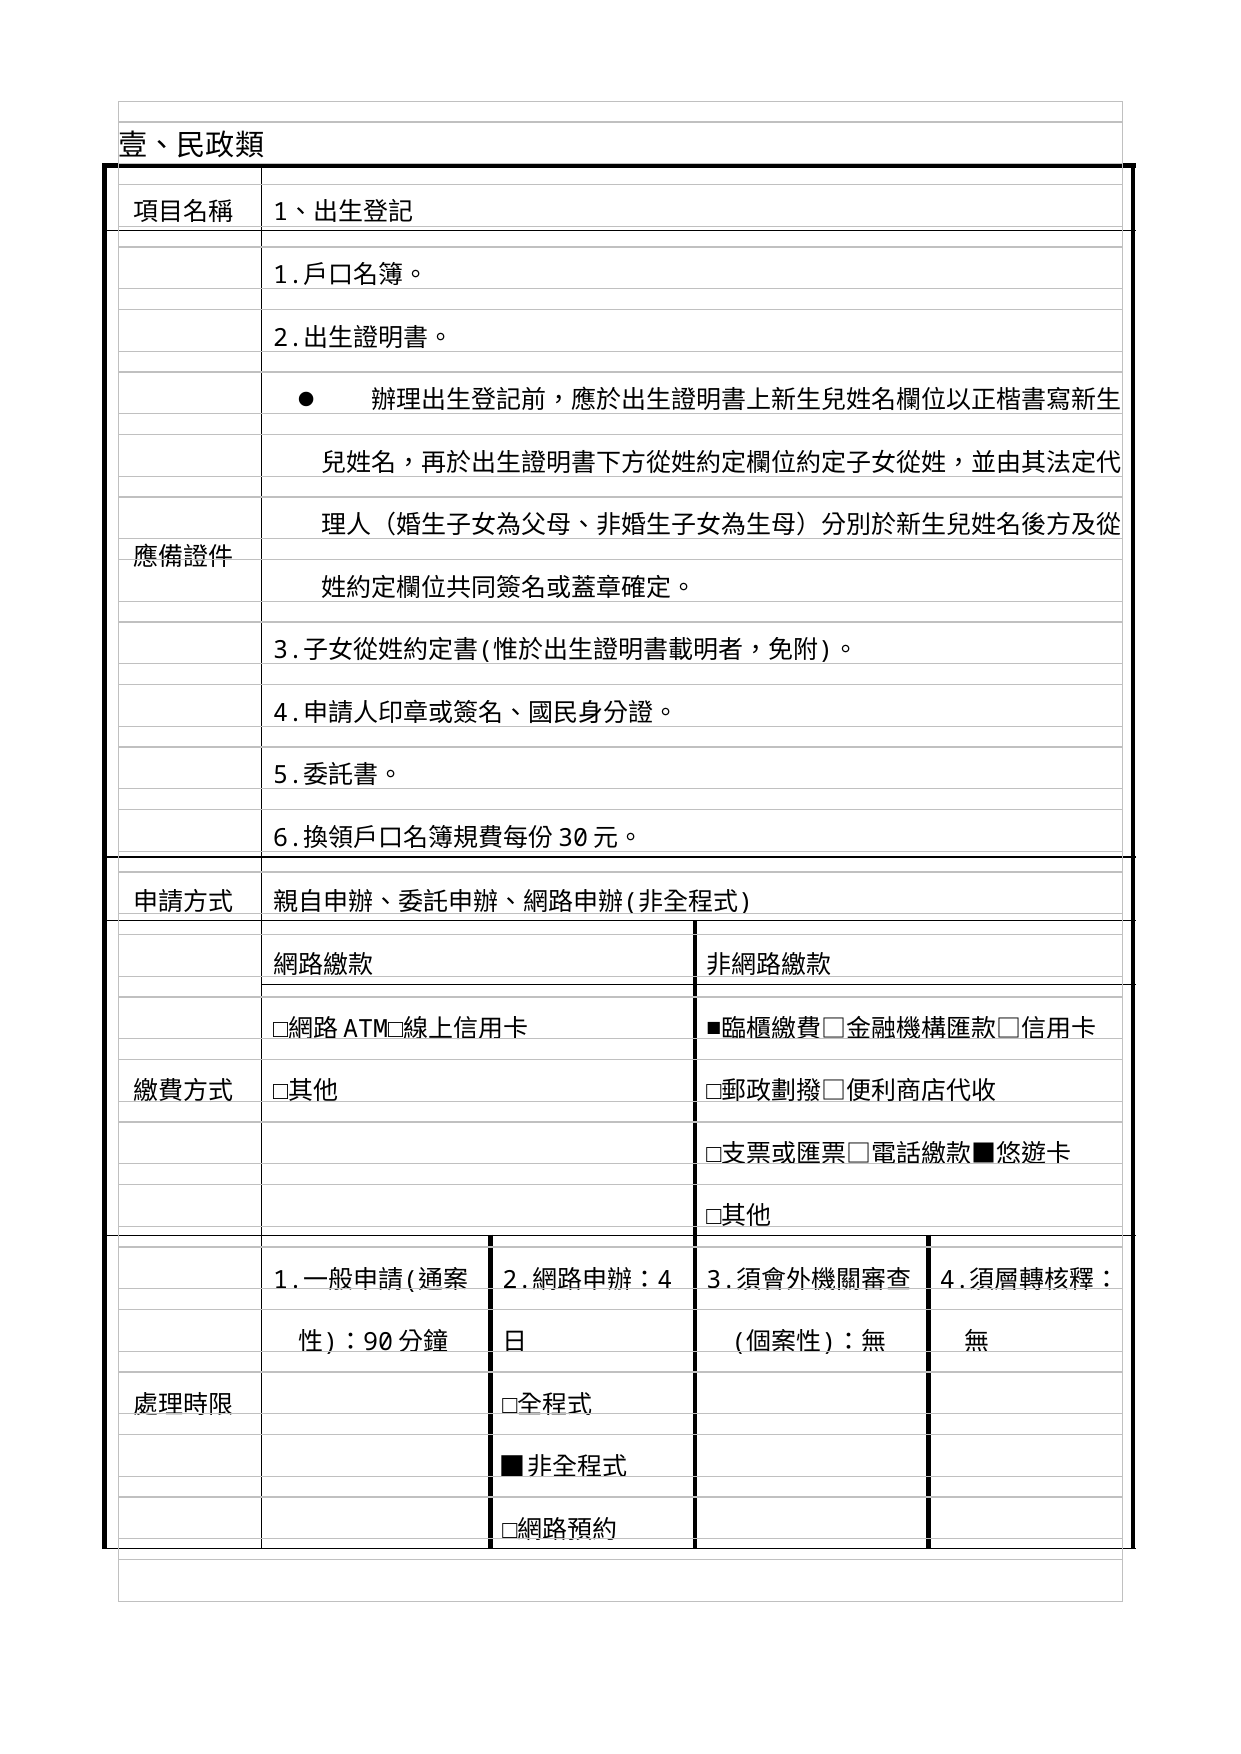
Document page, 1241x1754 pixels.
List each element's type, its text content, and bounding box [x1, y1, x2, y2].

table_cell 1.戶口名簿。 2.出生證明書。 辦理出生登記前，應於出生證明書上新生兒姓名欄位以正楷書寫新生兒姓名，再於出生證明書下方從姓約定欄位約定子女從姓，並由其法定代理人（婚生子女為父母、非婚生子女為生母）分別於新生兒姓名後方及從姓約定欄位共同簽名或蓋章確定。 3.子女從姓約定書(惟於出生證明書載明者，免附)。 4.申請人印章或簽名、國民身分證。 5.委託書。 6.換領戶口名簿規費每份30元。 [262, 289, 1122, 309]
text 壹、民政類 [119, 123, 1122, 163]
table_cell 1.戶口名簿。 2.出生證明書。 辦理出生登記前，應於出生證明書上新生兒姓名欄位以正楷書寫新生兒姓名，再於出生證明書下方從姓約定欄位約定子女從姓，並由其法定代理人（婚生子女為父母、非婚生子女為生母）分別於新生兒姓名後方及從姓約定欄位共同簽名或蓋章確定。 3.子女從姓約定書(惟於出生證明書載明者，免附)。 4.申請人印章或簽名、國民身分證。 5.委託書。 6.換領戶口名簿規費每份30元。 [262, 539, 1122, 559]
table_cell [119, 858, 261, 871]
table_cell 應備證件 [119, 664, 261, 684]
table_cell [493, 1352, 693, 1371]
table_cell 4.須層轉核釋： [931, 1248, 1122, 1288]
table_header [107, 168, 118, 230]
table_cell [119, 1352, 261, 1371]
table_cell 網路繳款 [262, 935, 693, 976]
table_cell [697, 985, 1122, 996]
table_cell [697, 1039, 1122, 1059]
table_cell [119, 1164, 261, 1184]
table_cell 應備證件 [119, 789, 261, 809]
table_cell 1.戶口名簿。 2.出生證明書。 辦理出生登記前，應於出生證明書上新生兒姓名欄位以正楷書寫新生兒姓名，再於出生證明書下方從姓約定欄位約定子女從姓，並由其法定代理人（婚生子女為父母、非婚生子女為生母）分別於新生兒姓名後方及從姓約定欄位共同簽名或蓋章確定。 3.子女從姓約定書(惟於出生證明書載明者，免附)。 4.申請人印章或簽名、國民身分證。 5.委託書。 6.換領戶口名簿規費每份30元。 [262, 623, 1122, 663]
table_cell [262, 858, 1122, 871]
table_cell [1123, 985, 1131, 1234]
table_cell 應備證件 [119, 602, 261, 621]
table_cell [697, 1102, 1122, 1121]
text [119, 102, 1122, 121]
table_cell 1.戶口名簿。 2.出生證明書。 辦理出生登記前，應於出生證明書上新生兒姓名欄位以正楷書寫新生兒姓名，再於出生證明書下方從姓約定欄位約定子女從姓，並由其法定代理人（婚生子女為父母、非婚生子女為生母）分別於新生兒姓名後方及從姓約定欄位共同簽名或蓋章確定。 3.子女從姓約定書(惟於出生證明書載明者，免附)。 4.申請人印章或簽名、國民身分證。 5.委託書。 6.換領戶口名簿規費每份30元。 [262, 685, 1122, 726]
table_cell [119, 1185, 261, 1226]
table_cell [262, 1102, 693, 1121]
table_cell 親自申辦、委託申辦、網路申辦(非全程式) [262, 873, 1122, 913]
table_cell 非全程式 [493, 1435, 693, 1476]
table_cell [262, 914, 1122, 920]
table_cell [119, 1289, 261, 1309]
table_cell [697, 1373, 926, 1413]
table_cell [493, 1539, 693, 1548]
table_cell [262, 1227, 693, 1234]
table_cell [262, 1477, 488, 1496]
table_cell [107, 921, 118, 1234]
table_cell [697, 921, 1122, 934]
table_cell [1123, 1236, 1131, 1548]
table_cell [262, 1185, 693, 1226]
table_cell 應備證件 [119, 289, 261, 309]
table_header 1、出生登記 [262, 185, 1122, 226]
table_cell [697, 1164, 1122, 1184]
table_cell [493, 1236, 693, 1246]
table_cell [697, 1435, 926, 1476]
table_cell [119, 1236, 261, 1246]
table_cell [262, 1236, 488, 1246]
table_cell 應備證件 [107, 231, 118, 856]
table_cell [697, 1352, 926, 1371]
table_header [119, 168, 261, 184]
table_cell [493, 1477, 693, 1496]
table_cell [931, 1539, 1122, 1548]
table_header 項目名稱 [119, 185, 261, 226]
table_cell 繳費方式 [119, 1060, 261, 1101]
table_cell [931, 1352, 1122, 1371]
table_cell □支票或匯票□電話繳款■悠遊卡 [697, 1123, 1122, 1163]
table_cell [931, 1414, 1122, 1434]
table_cell [493, 1289, 693, 1309]
table_cell [697, 1289, 926, 1309]
table_cell 1.一般申請(通案 [262, 1248, 488, 1288]
table_cell [119, 1102, 261, 1121]
table_cell [119, 977, 261, 996]
table_cell 非網路繳款 [697, 935, 1122, 976]
table_cell [119, 1498, 261, 1538]
table_cell 應備證件 [119, 477, 261, 496]
table_cell 應備證件 [119, 310, 261, 351]
table_cell 1.戶口名簿。 2.出生證明書。 辦理出生登記前，應於出生證明書上新生兒姓名欄位以正楷書寫新生兒姓名，再於出生證明書下方從姓約定欄位約定子女從姓，並由其法定代理人（婚生子女為父母、非婚生子女為生母）分別於新生兒姓名後方及從姓約定欄位共同簽名或蓋章確定。 3.子女從姓約定書(惟於出生證明書載明者，免附)。 4.申請人印章或簽名、國民身分證。 5.委託書。 6.換領戶口名簿規費每份30元。 [262, 727, 1122, 746]
table_cell [931, 1498, 1122, 1538]
table_cell [697, 1498, 926, 1538]
table_cell (個案性)：無 [697, 1310, 926, 1351]
table_cell ■臨櫃繳費□金融機構匯款□信用卡 [697, 998, 1122, 1038]
table_cell [697, 1236, 926, 1246]
table_cell 1.戶口名簿。 2.出生證明書。 辦理出生登記前，應於出生證明書上新生兒姓名欄位以正楷書寫新生兒姓名，再於出生證明書下方從姓約定欄位約定子女從姓，並由其法定代理人（婚生子女為父母、非婚生子女為生母）分別於新生兒姓名後方及從姓約定欄位共同簽名或蓋章確定。 3.子女從姓約定書(惟於出生證明書載明者，免附)。 4.申請人印章或簽名、國民身分證。 5.委託書。 6.換領戶口名簿規費每份30元。 [262, 231, 1122, 246]
table_cell [262, 1164, 693, 1184]
table_cell [262, 1289, 488, 1309]
table_cell 應備證件 [119, 748, 261, 788]
table_cell [119, 1539, 261, 1548]
table_cell 應備證件 [119, 852, 261, 856]
table_cell [931, 1373, 1122, 1413]
table_cell □全程式 [493, 1373, 693, 1413]
table_cell [119, 998, 261, 1038]
table_cell 1.戶口名簿。 2.出生證明書。 辦理出生登記前，應於出生證明書上新生兒姓名欄位以正楷書寫新生兒姓名，再於出生證明書下方從姓約定欄位約定子女從姓，並由其法定代理人（婚生子女為父母、非婚生子女為生母）分別於新生兒姓名後方及從姓約定欄位共同簽名或蓋章確定。 3.子女從姓約定書(惟於出生證明書載明者，免附)。 4.申請人印章或簽名、國民身分證。 5.委託書。 6.換領戶口名簿規費每份30元。 [262, 748, 1122, 788]
table_cell 應備證件 [119, 231, 261, 246]
table_cell [262, 1435, 488, 1476]
table_cell 1.戶口名簿。 2.出生證明書。 辦理出生登記前，應於出生證明書上新生兒姓名欄位以正楷書寫新生兒姓名，再於出生證明書下方從姓約定欄位約定子女從姓，並由其法定代理人（婚生子女為父母、非婚生子女為生母）分別於新生兒姓名後方及從姓約定欄位共同簽名或蓋章確定。 3.子女從姓約定書(惟於出生證明書載明者，免附)。 4.申請人印章或簽名、國民身分證。 5.委託書。 6.換領戶口名簿規費每份30元。 [262, 477, 1122, 496]
table_cell □網路ATM□線上信用卡 [262, 998, 693, 1038]
table_cell 應備證件 [119, 435, 261, 476]
table_cell 應備證件 [119, 248, 261, 288]
table_cell 應備證件 [119, 498, 261, 538]
table_header [1123, 168, 1131, 230]
table_cell [262, 977, 693, 983]
table_cell 無 [931, 1310, 1122, 1351]
table_cell 1.戶口名簿。 2.出生證明書。 辦理出生登記前，應於出生證明書上新生兒姓名欄位以正楷書寫新生兒姓名，再於出生證明書下方從姓約定欄位約定子女從姓，並由其法定代理人（婚生子女為父母、非婚生子女為生母）分別於新生兒姓名後方及從姓約定欄位共同簽名或蓋章確定。 3.子女從姓約定書(惟於出生證明書載明者，免附)。 4.申請人印章或簽名、國民身分證。 5.委託書。 6.換領戶口名簿規費每份30元。 [262, 373, 1122, 413]
table_cell [119, 1414, 261, 1434]
table_cell 應備證件 [119, 727, 261, 746]
table_cell 1.戶口名簿。 2.出生證明書。 辦理出生登記前，應於出生證明書上新生兒姓名欄位以正楷書寫新生兒姓名，再於出生證明書下方從姓約定欄位約定子女從姓，並由其法定代理人（婚生子女為父母、非婚生子女為生母）分別於新生兒姓名後方及從姓約定欄位共同簽名或蓋章確定。 3.子女從姓約定書(惟於出生證明書載明者，免附)。 4.申請人印章或簽名、國民身分證。 5.委託書。 6.換領戶口名簿規費每份30元。 [262, 414, 1122, 434]
table_cell [119, 921, 261, 934]
table_cell [119, 1435, 261, 1476]
table_cell 1.戶口名簿。 2.出生證明書。 辦理出生登記前，應於出生證明書上新生兒姓名欄位以正楷書寫新生兒姓名，再於出生證明書下方從姓約定欄位約定子女從姓，並由其法定代理人（婚生子女為父母、非婚生子女為生母）分別於新生兒姓名後方及從姓約定欄位共同簽名或蓋章確定。 3.子女從姓約定書(惟於出生證明書載明者，免附)。 4.申請人印章或簽名、國民身分證。 5.委託書。 6.換領戶口名簿規費每份30元。 [262, 664, 1122, 684]
table_cell 日 [493, 1310, 693, 1351]
table_cell 1.戶口名簿。 2.出生證明書。 辦理出生登記前，應於出生證明書上新生兒姓名欄位以正楷書寫新生兒姓名，再於出生證明書下方從姓約定欄位約定子女從姓，並由其法定代理人（婚生子女為父母、非婚生子女為生母）分別於新生兒姓名後方及從姓約定欄位共同簽名或蓋章確定。 3.子女從姓約定書(惟於出生證明書載明者，免附)。 4.申請人印章或簽名、國民身分證。 5.委託書。 6.換領戶口名簿規費每份30元。 [262, 248, 1122, 288]
table_header [262, 168, 1122, 184]
table_cell [262, 1123, 693, 1163]
table_cell [119, 1039, 261, 1059]
table_cell [262, 1498, 488, 1538]
table_cell [119, 1248, 261, 1288]
table_cell [697, 977, 1122, 983]
table_cell [697, 1477, 926, 1496]
table_cell [119, 935, 261, 976]
table_cell [119, 1227, 261, 1234]
table_cell [931, 1477, 1122, 1496]
table_cell [493, 1414, 693, 1434]
table_cell [697, 1227, 1122, 1234]
table_cell □郵政劃撥□便利商店代收 [697, 1060, 1122, 1101]
table_cell □網路預約 [493, 1498, 693, 1538]
table_cell [931, 1435, 1122, 1476]
table_cell [697, 1539, 926, 1548]
table_cell [262, 1539, 488, 1548]
table_cell [119, 1123, 261, 1163]
table_cell [119, 1310, 261, 1351]
table_cell 2.網路申辦：4 [493, 1248, 693, 1288]
table_cell 1.戶口名簿。 2.出生證明書。 辦理出生登記前，應於出生證明書上新生兒姓名欄位以正楷書寫新生兒姓名，再於出生證明書下方從姓約定欄位約定子女從姓，並由其法定代理人（婚生子女為父母、非婚生子女為生母）分別於新生兒姓名後方及從姓約定欄位共同簽名或蓋章確定。 3.子女從姓約定書(惟於出生證明書載明者，免附)。 4.申請人印章或簽名、國民身分證。 5.委託書。 6.換領戶口名簿規費每份30元。 [262, 810, 1122, 851]
table_cell [262, 1373, 488, 1413]
table_cell 應備證件 [119, 414, 261, 434]
table_cell [119, 914, 261, 920]
table_cell 處理時限 [119, 1373, 261, 1413]
table_cell 應備證件 [119, 685, 261, 726]
table_cell [107, 858, 118, 920]
table_cell 應備證件 [119, 539, 261, 559]
table_cell 應備證件 [119, 352, 261, 371]
table_cell [119, 1477, 261, 1496]
table_cell [262, 921, 693, 934]
table_cell 性)：90分鐘 [262, 1310, 488, 1351]
table_cell □其他 [697, 1185, 1122, 1226]
table_cell 應備證件 [119, 810, 261, 851]
table_cell [262, 985, 693, 996]
table_cell 1.戶口名簿。 2.出生證明書。 辦理出生登記前，應於出生證明書上新生兒姓名欄位以正楷書寫新生兒姓名，再於出生證明書下方從姓約定欄位約定子女從姓，並由其法定代理人（婚生子女為父母、非婚生子女為生母）分別於新生兒姓名後方及從姓約定欄位共同簽名或蓋章確定。 3.子女從姓約定書(惟於出生證明書載明者，免附)。 4.申請人印章或簽名、國民身分證。 5.委託書。 6.換領戶口名簿規費每份30元。 [1123, 231, 1131, 856]
table_cell 1.戶口名簿。 2.出生證明書。 辦理出生登記前，應於出生證明書上新生兒姓名欄位以正楷書寫新生兒姓名，再於出生證明書下方從姓約定欄位約定子女從姓，並由其法定代理人（婚生子女為父母、非婚生子女為生母）分別於新生兒姓名後方及從姓約定欄位共同簽名或蓋章確定。 3.子女從姓約定書(惟於出生證明書載明者，免附)。 4.申請人印章或簽名、國民身分證。 5.委託書。 6.換領戶口名簿規費每份30元。 [262, 498, 1122, 538]
table_cell [931, 1289, 1122, 1309]
table_cell □其他 [262, 1060, 693, 1101]
table_cell 1.戶口名簿。 2.出生證明書。 辦理出生登記前，應於出生證明書上新生兒姓名欄位以正楷書寫新生兒姓名，再於出生證明書下方從姓約定欄位約定子女從姓，並由其法定代理人（婚生子女為父母、非婚生子女為生母）分別於新生兒姓名後方及從姓約定欄位共同簽名或蓋章確定。 3.子女從姓約定書(惟於出生證明書載明者，免附)。 4.申請人印章或簽名、國民身分證。 5.委託書。 6.換領戶口名簿規費每份30元。 [262, 560, 1122, 601]
table_cell [262, 1039, 693, 1059]
table_cell 1.戶口名簿。 2.出生證明書。 辦理出生登記前，應於出生證明書上新生兒姓名欄位以正楷書寫新生兒姓名，再於出生證明書下方從姓約定欄位約定子女從姓，並由其法定代理人（婚生子女為父母、非婚生子女為生母）分別於新生兒姓名後方及從姓約定欄位共同簽名或蓋章確定。 3.子女從姓約定書(惟於出生證明書載明者，免附)。 4.申請人印章或簽名、國民身分證。 5.委託書。 6.換領戶口名簿規費每份30元。 [262, 352, 1122, 371]
table_cell 應備證件 [119, 373, 261, 413]
table_cell 3.須會外機關審查 [697, 1248, 926, 1288]
table_cell 1.戶口名簿。 2.出生證明書。 辦理出生登記前，應於出生證明書上新生兒姓名欄位以正楷書寫新生兒姓名，再於出生證明書下方從姓約定欄位約定子女從姓，並由其法定代理人（婚生子女為父母、非婚生子女為生母）分別於新生兒姓名後方及從姓約定欄位共同簽名或蓋章確定。 3.子女從姓約定書(惟於出生證明書載明者，免附)。 4.申請人印章或簽名、國民身分證。 5.委託書。 6.換領戶口名簿規費每份30元。 [262, 310, 1122, 351]
table_cell [931, 1236, 1122, 1246]
table_cell 1.戶口名簿。 2.出生證明書。 辦理出生登記前，應於出生證明書上新生兒姓名欄位以正楷書寫新生兒姓名，再於出生證明書下方從姓約定欄位約定子女從姓，並由其法定代理人（婚生子女為父母、非婚生子女為生母）分別於新生兒姓名後方及從姓約定欄位共同簽名或蓋章確定。 3.子女從姓約定書(惟於出生證明書載明者，免附)。 4.申請人印章或簽名、國民身分證。 5.委託書。 6.換領戶口名簿規費每份30元。 [262, 435, 1122, 476]
table_cell [262, 1352, 488, 1371]
table_cell 1.戶口名簿。 2.出生證明書。 辦理出生登記前，應於出生證明書上新生兒姓名欄位以正楷書寫新生兒姓名，再於出生證明書下方從姓約定欄位約定子女從姓，並由其法定代理人（婚生子女為父母、非婚生子女為生母）分別於新生兒姓名後方及從姓約定欄位共同簽名或蓋章確定。 3.子女從姓約定書(惟於出生證明書載明者，免附)。 4.申請人印章或簽名、國民身分證。 5.委託書。 6.換領戶口名簿規費每份30元。 [262, 789, 1122, 809]
table_cell [1123, 858, 1131, 920]
table_cell 1.戶口名簿。 2.出生證明書。 辦理出生登記前，應於出生證明書上新生兒姓名欄位以正楷書寫新生兒姓名，再於出生證明書下方從姓約定欄位約定子女從姓，並由其法定代理人（婚生子女為父母、非婚生子女為生母）分別於新生兒姓名後方及從姓約定欄位共同簽名或蓋章確定。 3.子女從姓約定書(惟於出生證明書載明者，免附)。 4.申請人印章或簽名、國民身分證。 5.委託書。 6.換領戶口名簿規費每份30元。 [262, 602, 1122, 621]
table_cell [262, 1414, 488, 1434]
table_cell [107, 1236, 118, 1548]
table_cell [697, 1414, 926, 1434]
table_cell [1123, 921, 1131, 983]
table_cell 應備證件 [119, 623, 261, 663]
table_cell 應備證件 [119, 560, 261, 601]
table_cell 申請方式 [119, 873, 261, 913]
